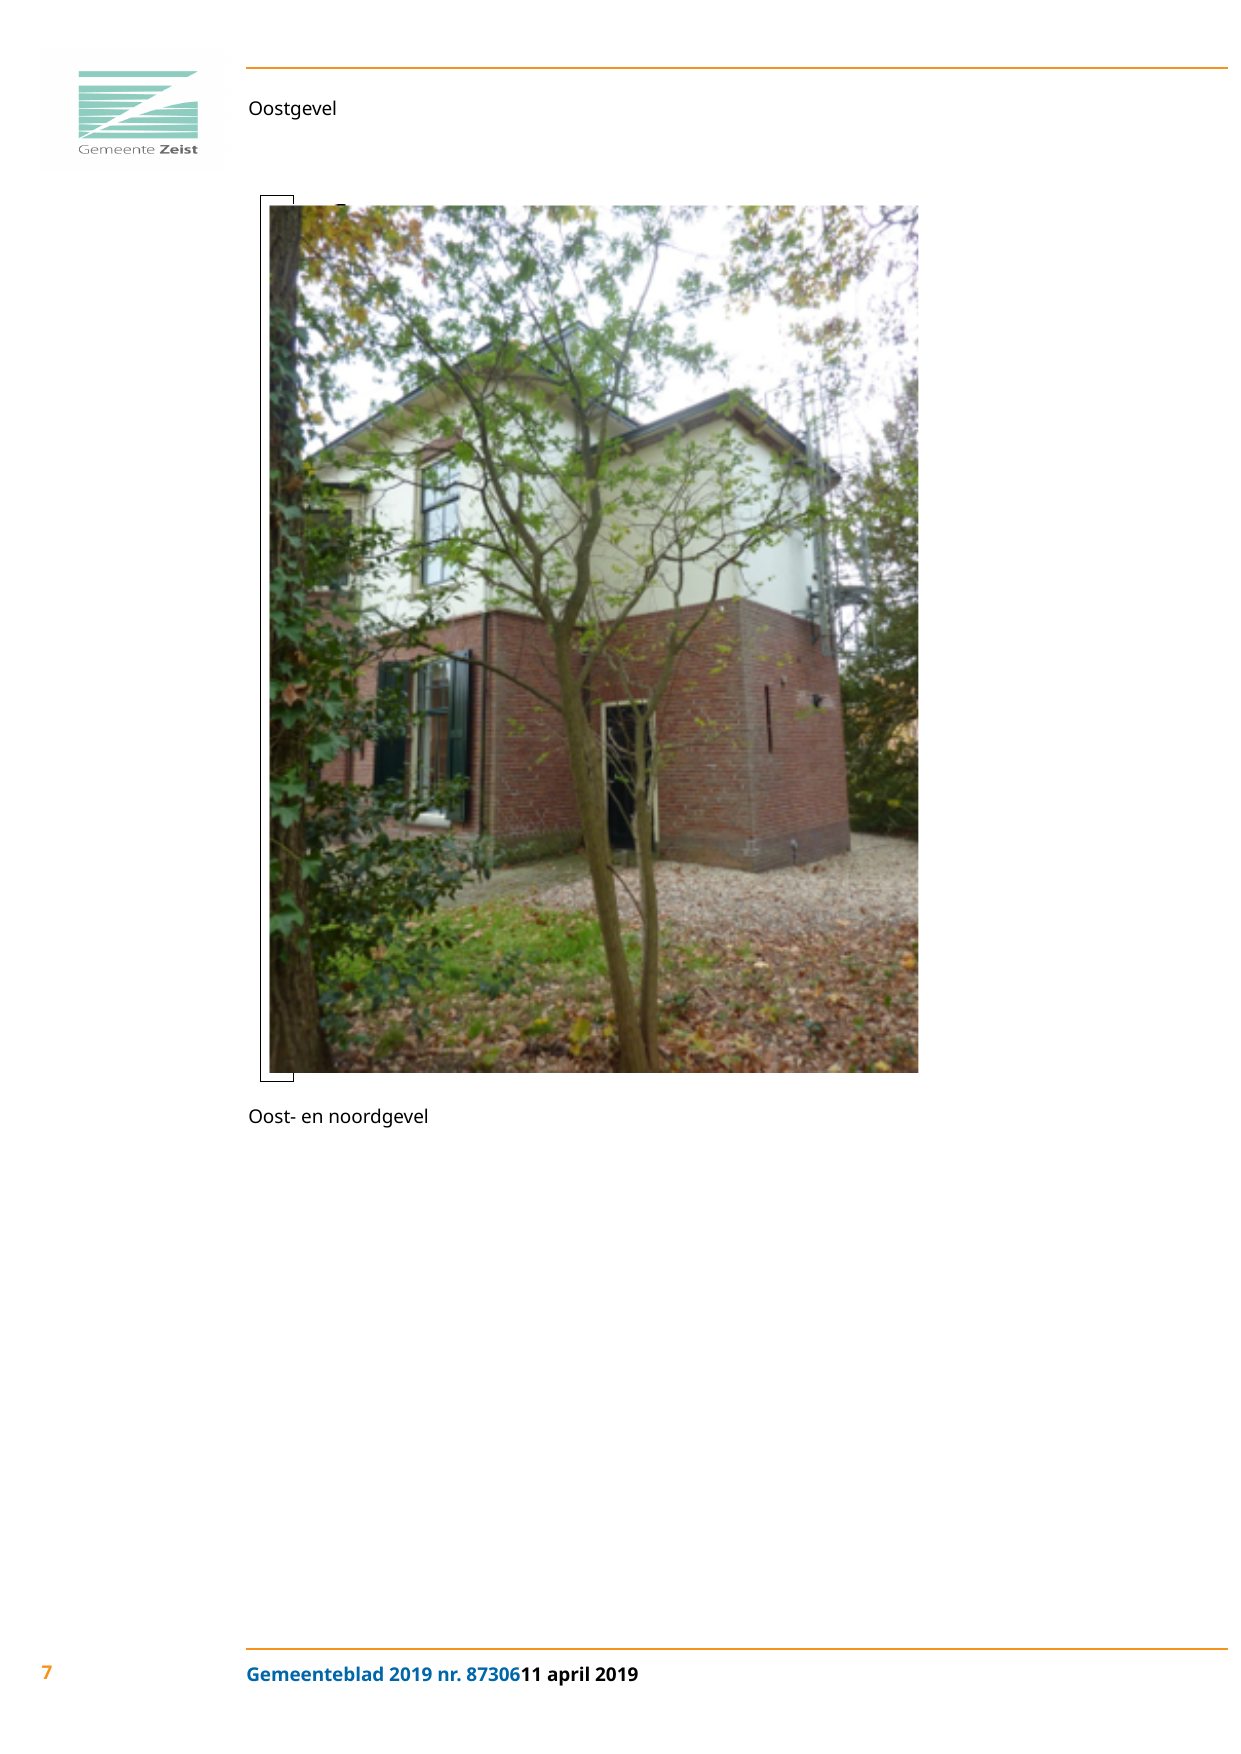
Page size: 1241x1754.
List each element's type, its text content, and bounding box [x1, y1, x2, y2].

text Oostgevel [248, 95, 1152, 121]
text Oost- en noordgevel [248, 1103, 1152, 1128]
picture [41, 47, 231, 172]
picture [268, 204, 919, 1073]
